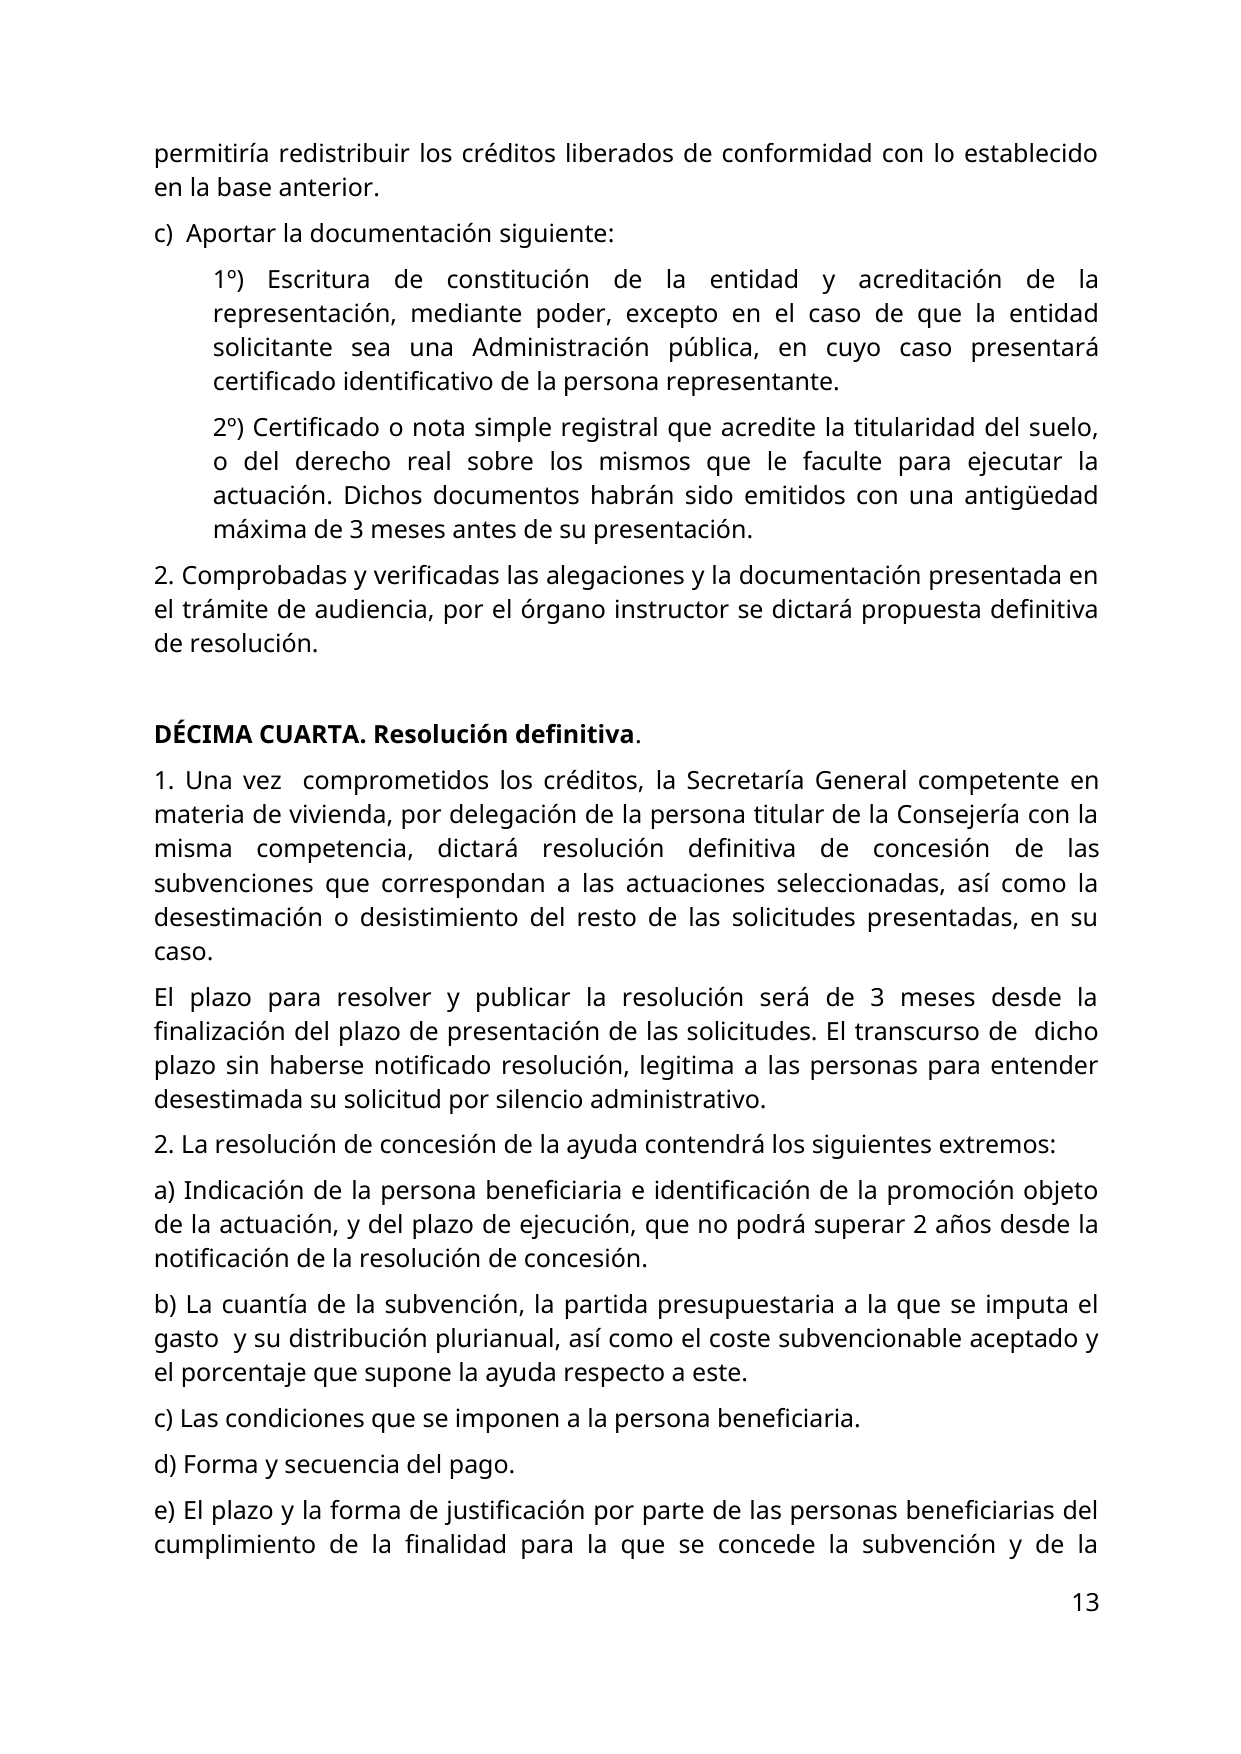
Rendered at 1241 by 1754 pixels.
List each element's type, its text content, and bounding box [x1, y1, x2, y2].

text 1. Una vez comprometidos los créditos, la Secretaría General competente en materia de vivienda, por delegación de la persona titular de la Consejería con la misma competencia, dictará resolución definitiva de concesión de las subvenciones que correspondan a las actuaciones seleccionadas, así como la desestimación o desistimiento del resto de las solicitudes presentadas, en su caso. [153, 763, 1100, 967]
text 2º) Certificado o nota simple registral que acredite la titularidad del suelo, o del derecho real sobre los mismos que le faculte para ejecutar la actuación. Dichos documentos habrán sido emitidos con una antigüedad máxima de 3 meses antes de su presentación. [213, 409, 1100, 546]
text e) El plazo y la forma de justificación por parte de las personas beneficiarias del cumplimiento de la finalidad para la que se concede la subvención y de la [153, 1493, 1100, 1561]
text d) Forma y secuencia del pago. [153, 1447, 1100, 1481]
text b) La cuantía de la subvención, la partida presupuestaria a la que se imputa el gasto y su distribución plurianual, así como el coste subvencionable aceptado y el porcentaje que supone la ayuda respecto a este. [153, 1287, 1100, 1389]
text 2. La resolución de concesión de la ayuda contendrá los siguientes extremos: [153, 1127, 1100, 1161]
text DÉCIMA CUARTA. Resolución definitiva. [153, 717, 1100, 751]
text 1º) Escritura de constitución de la entidad y acreditación de la representación, mediante poder, excepto en el caso de que la entidad solicitante sea una Administración pública, en cuyo caso presentará certificado identificativo de la persona representante. [213, 261, 1100, 398]
text permitiría redistribuir los créditos liberados de conformidad con lo establecido en la base anterior. [153, 136, 1100, 204]
text c) Las condiciones que se imponen a la persona beneficiaria. [153, 1401, 1100, 1435]
text a) Indicación de la persona beneficiaria e identificación de la promoción objeto de la actuación, y del plazo de ejecución, que no podrá superar 2 años desde la notificación de la resolución de concesión. [153, 1173, 1100, 1275]
text c) Aportar la documentación siguiente: [153, 216, 1100, 249]
text 2. Comprobadas y verificadas las alegaciones y la documentación presentada en el trámite de audiencia, por el órgano instructor se dictará propuesta definitiva de resolución. [153, 557, 1100, 659]
text El plazo para resolver y publicar la resolución será de 3 meses desde la finalización del plazo de presentación de las solicitudes. El transcurso de dicho plazo sin haberse notificado resolución, legitima a las personas para entender desestimada su solicitud por silencio administrativo. [153, 979, 1100, 1115]
